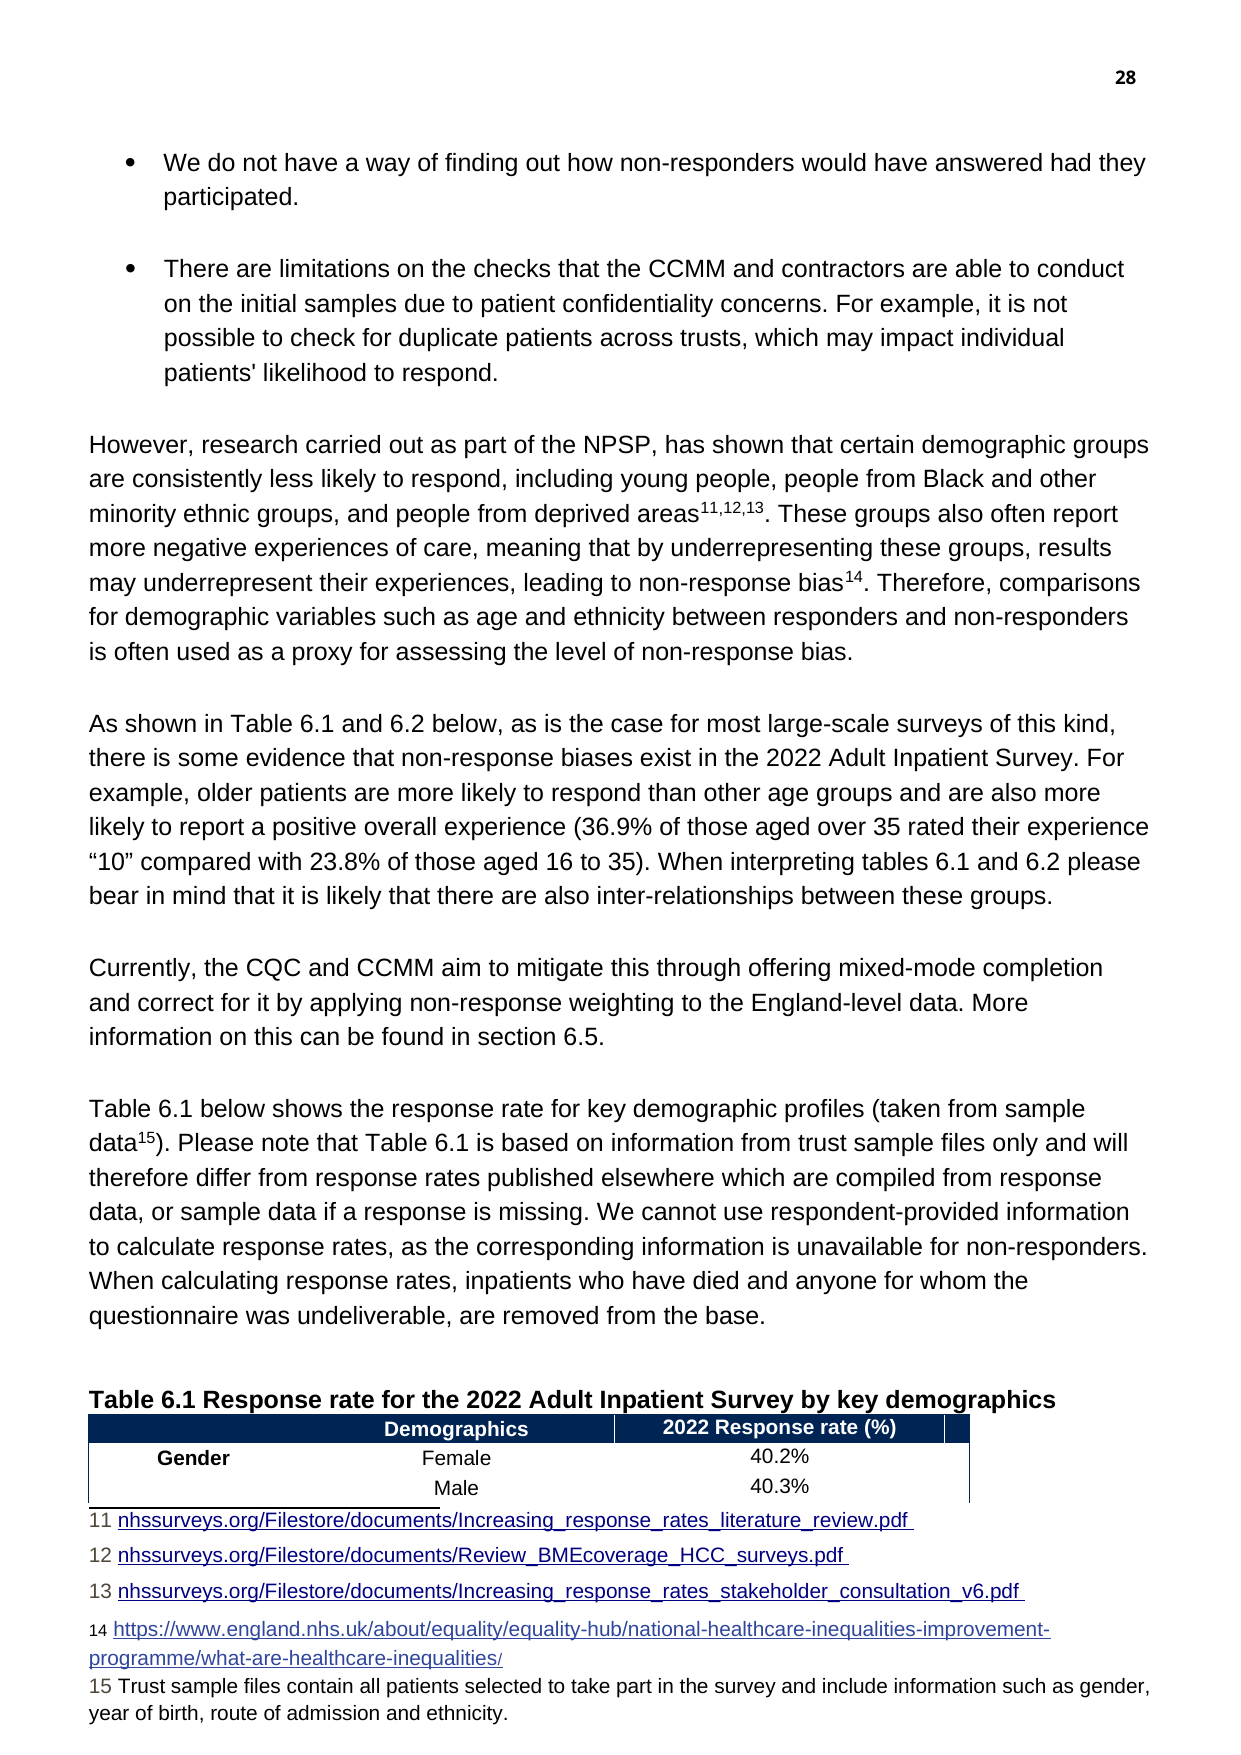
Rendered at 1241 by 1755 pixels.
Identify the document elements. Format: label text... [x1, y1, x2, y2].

text However, research carried out as part of the NPSP, has shown that certain demographic groups are consistently less likely to respond, including young people, people from Black and other minority ethnic groups, and people from deprived areas,,. These groups also often report more negative experiences of care, meaning that by underrepresenting these groups, results may underrepresent their experiences, leading to non-response bias. Therefore, comparisons for demographic variables such as age and ethnicity between responders and non-responders is often used as a proxy for assessing the level of non-response bias. [89, 430, 1152, 665]
table_cell [945, 1444, 969, 1473]
table_cell Male [298, 1473, 614, 1502]
table_header [945, 1415, 969, 1443]
text Table 6.1 Response rate for the 2022 Adult Inpatient Survey by key demographics [89, 1385, 1152, 1414]
table_header Demographics [298, 1415, 614, 1443]
list There are limitations on the checks that the CCMM and contractors are able to conduct on the initial samples due to patient confidentiality concerns. For example, it is not possible to check for duplicate patients across trusts, which may impact individual patients' likelihood to respond. [126, 254, 1152, 387]
list Currently, the CQC and CCMM aim to mitigate this through offering mixed-mode completion and correct for it by applying non-response weighting to the England-level data. More information on this can be found in section 6.5. [89, 953, 1152, 1051]
table_cell 40.3% [615, 1473, 944, 1502]
text nhssurveys.org/Filestore/documents/Review_BMEcoverage_HCC_surveys.pdf [89, 1543, 1152, 1567]
list As shown in Table 6.1 and 6.2 below, as is the case for most large-scale surveys of this kind, there is some evidence that non-response biases exist in the 2022 Adult Inpatient Survey. For example, older patients are more likely to respond than other age groups and are also more likely to report a positive overall experience (36.9% of those aged over 35 rated their experience “10” compared with 23.8% of those aged 16 to 35). When interpreting tables 6.1 and 6.2 please bear in mind that it is likely that there are also inter-relationships between these groups. [89, 709, 1152, 910]
table_header [89, 1415, 298, 1443]
list We do not have a way of finding out how non-responders would have answered had they participated. [126, 148, 1152, 211]
list Trust sample files contain all patients selected to take part in the survey and include information such as gender, year of birth, route of admission and ethnicity. [89, 1674, 1152, 1724]
list Table 6.1 below shows the response rate for key demographic profiles (taken from sample data). Please note that Table 6.1 is based on information from trust sample files only and will therefore differ from response rates published elsewhere which are compiled from response data, or sample data if a response is missing. We cannot use respondent-provided information to calculate response rates, as the corresponding information is unavailable for non-responders. When calculating response rates, inpatients who have died and anyone for whom the questionnaire was undeliverable, are removed from the base. [89, 1094, 1152, 1329]
table_cell [945, 1473, 969, 1502]
table_cell Female [298, 1444, 614, 1473]
text nhssurveys.org/Filestore/documents/Increasing_response_rates_stakeholder_consultation_v6.pdf [89, 1579, 1152, 1603]
text https://www.england.nhs.uk/about/equality/equality-hub/national-healthcare-inequalities-improvement-programme/what-are-healthcare-inequalities/ [89, 1617, 1152, 1669]
text nhssurveys.org/Filestore/documents/Increasing_response_rates_literature_review.pdf [89, 1508, 1152, 1532]
table_header 2022 Response rate (%) [615, 1415, 944, 1443]
table_cell Gender [89, 1444, 298, 1473]
table_cell [89, 1474, 298, 1502]
table_cell 40.2% [615, 1444, 944, 1473]
